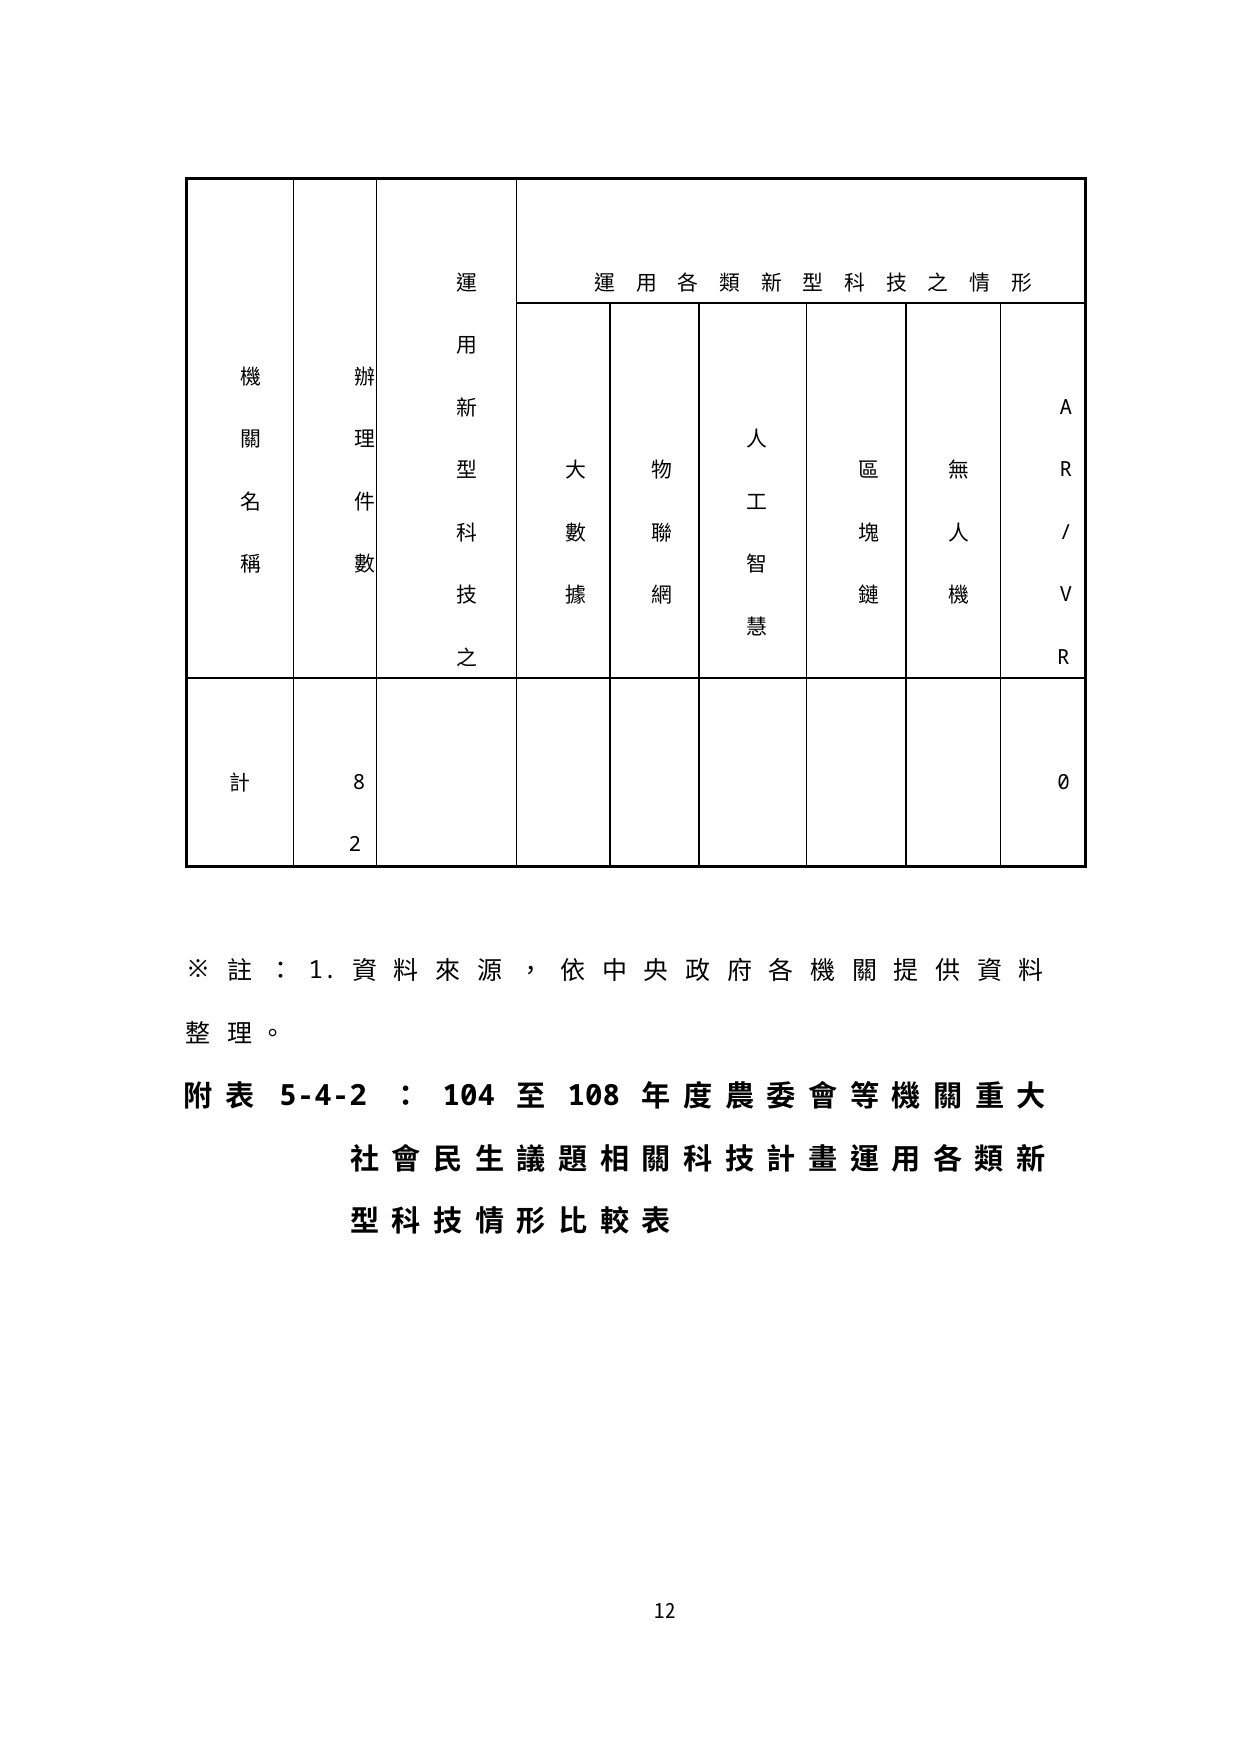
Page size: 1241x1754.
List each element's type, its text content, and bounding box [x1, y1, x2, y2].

table_cell [611, 679, 698, 865]
table_cell [700, 679, 806, 865]
table_header 機關名稱 [188, 180, 293, 677]
table_header 辦理件數 [294, 180, 376, 677]
table_cell [907, 679, 1000, 865]
table_cell 人工智慧 [700, 304, 806, 677]
table_cell 無人機 [907, 304, 1000, 677]
table_cell AR/VR [1001, 304, 1084, 677]
table_cell 82 [294, 679, 376, 865]
table_header 運用新型科技之件數 [377, 180, 516, 677]
table_header 運用各類新型科技之情形 [517, 180, 1084, 302]
table_cell 物聯網 [611, 304, 698, 677]
table_cell 0 [1001, 679, 1084, 865]
table_cell 大數據 [517, 304, 609, 677]
text ※註：1.資料來源，依中央政府各機關提供資料整理。 [177, 927, 1052, 1052]
table_cell 計 [188, 679, 293, 865]
table_cell [517, 679, 609, 865]
text 附表5-4-2：104至108年度農委會等機關重大社會民生議題相關科技計畫運用各類新型科技情形比較表 [177, 1052, 1052, 1240]
table_cell [377, 679, 516, 865]
table_cell [807, 679, 905, 865]
table_cell 區塊鏈 [807, 304, 905, 677]
